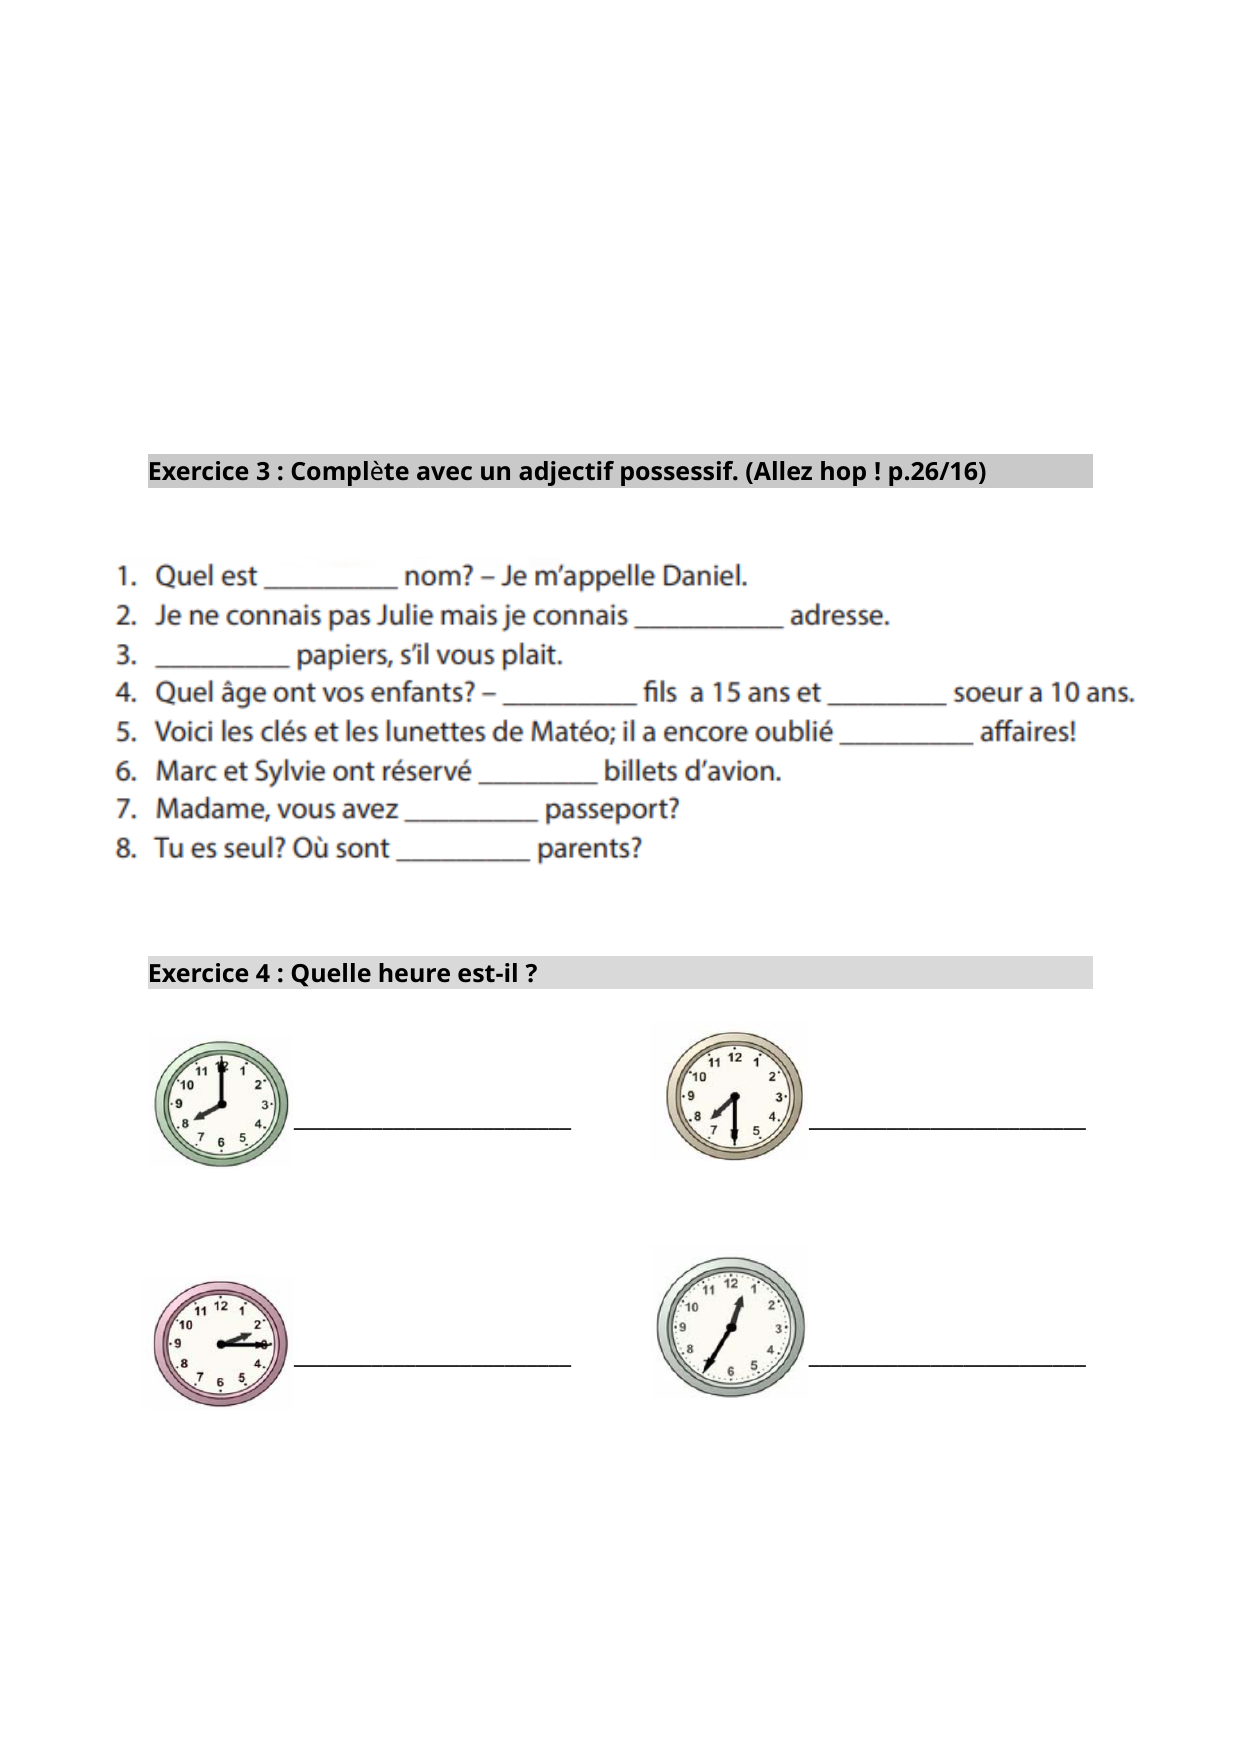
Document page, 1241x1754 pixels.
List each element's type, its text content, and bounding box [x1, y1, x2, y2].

text _________________________ [294, 1337, 650, 1371]
text Exercice 4 : Quelle heure est-il ? [148, 956, 1093, 989]
text _________________________ [809, 1099, 1211, 1134]
text Exercice 3 : Complète avec un adjectif possessif. (Allez hop ! p.26/16) [148, 454, 1093, 488]
text _________________________ [294, 1099, 649, 1134]
text _________________________ [809, 1337, 1181, 1371]
